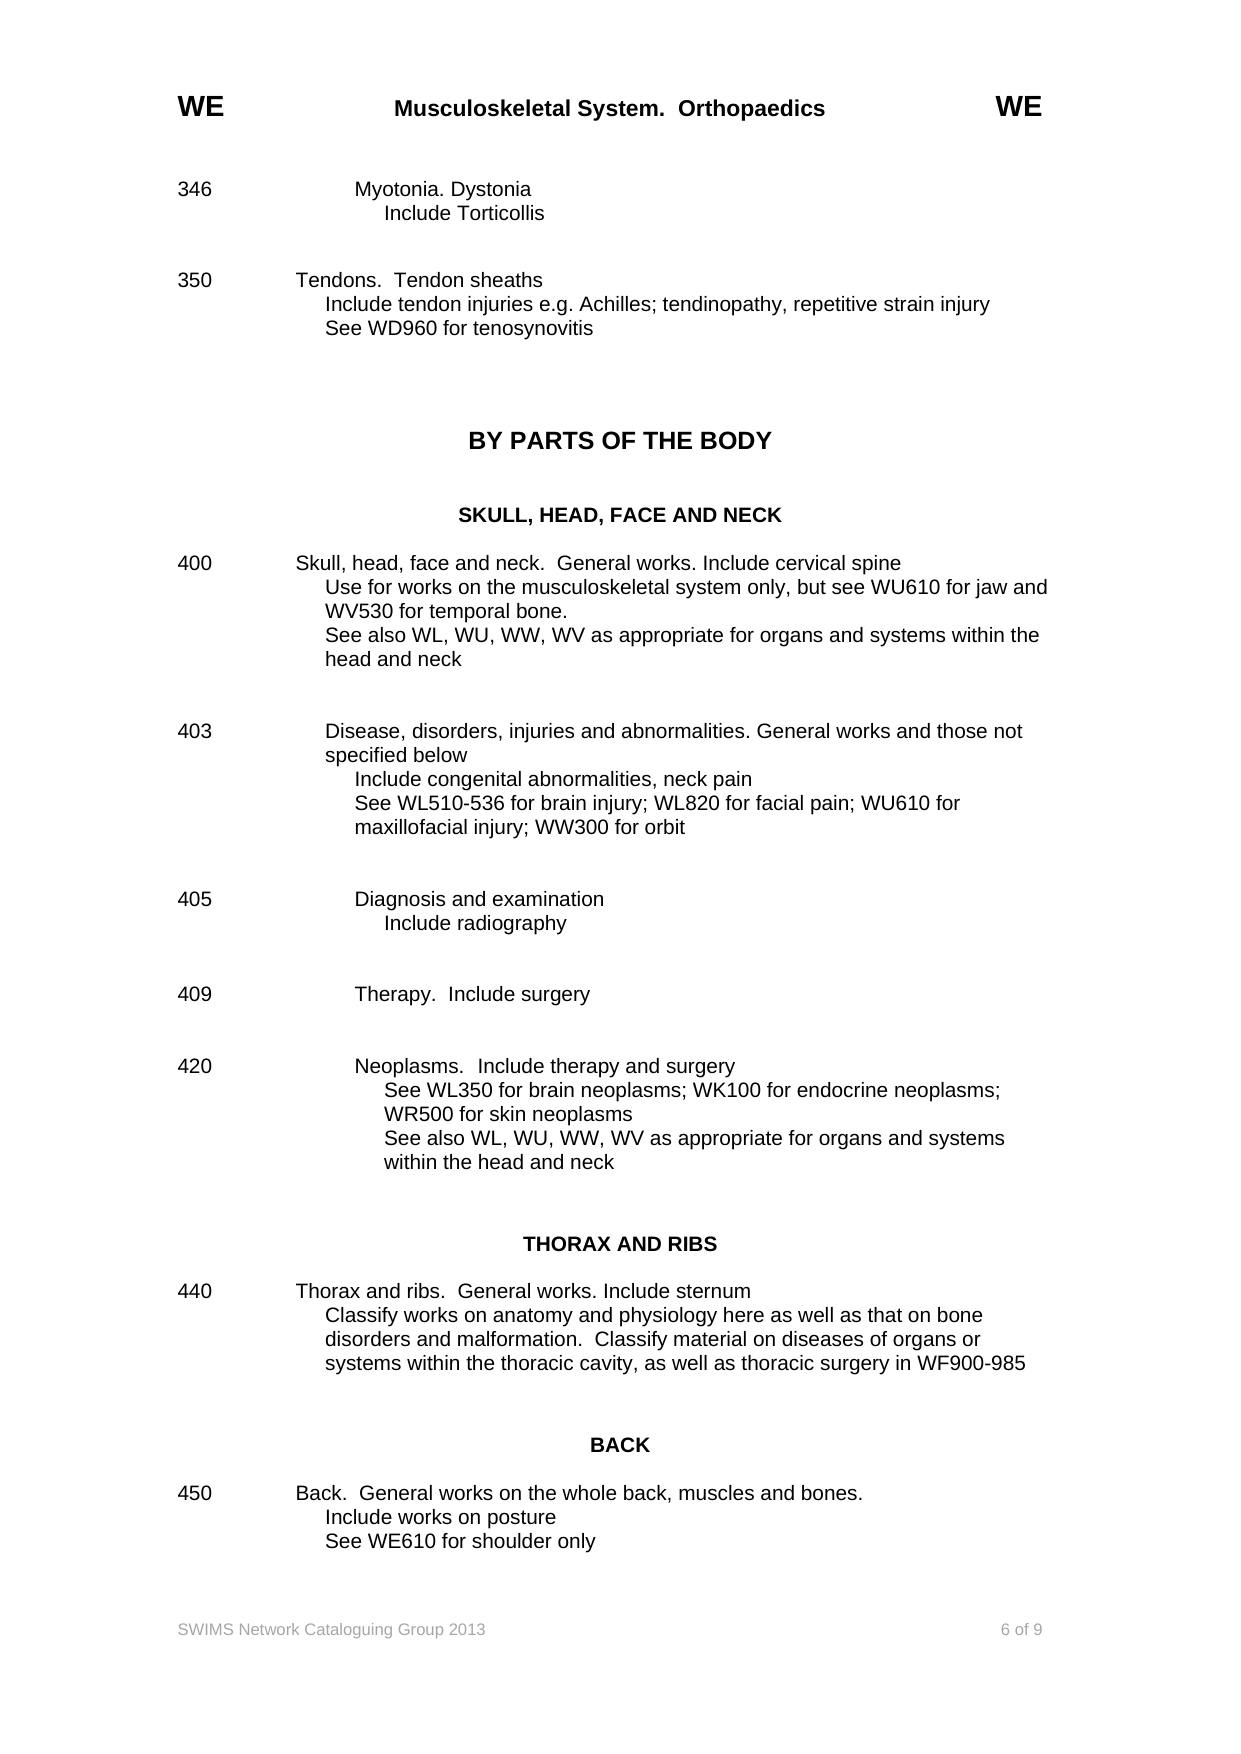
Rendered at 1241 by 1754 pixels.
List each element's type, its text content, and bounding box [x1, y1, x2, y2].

text 409 Therapy. Include surgery [177, 982, 1063, 1006]
text 350 Tendons. Tendon sheaths [177, 268, 1063, 292]
text See also WL, WU, WW, WV as appropriate for organs and systems within the head and neck [325, 623, 1063, 671]
subtitle BACK [177, 1433, 1063, 1457]
text BY PARTS OF THE BODY [177, 426, 1063, 455]
text Include congenital abnormalities, neck pain [177, 767, 1063, 791]
text disorders and malformation. Classify material on diseases of organs or [177, 1327, 1063, 1351]
subtitle SKULL, HEAD, FACE AND NECK [177, 503, 1063, 527]
text See WD960 for tenosynovitis [177, 316, 1063, 340]
text Classify works on anatomy and physiology here as well as that on bone [177, 1303, 1063, 1327]
text 346 Myotonia. Dystonia [177, 177, 1063, 201]
text Include tendon injuries e.g. Achilles; tendinopathy, repetitive strain injury [177, 292, 1063, 316]
text Include Torticollis [177, 201, 1063, 225]
text See WL510-536 for brain injury; WL820 for facial pain; WU610 for maxillofacial injury; WW300 for orbit [354, 791, 1063, 838]
subtitle THORAX AND RIBS [177, 1231, 1063, 1255]
text See also WL, WU, WW, WV as appropriate for organs and systems within the head and neck [384, 1126, 1063, 1174]
text 405 Diagnosis and examination [177, 886, 1063, 910]
text Include works on posture [177, 1504, 1063, 1528]
text 440 Thorax and ribs. General works. Include sternum [177, 1279, 1063, 1303]
text WV530 for temporal bone. [177, 599, 1063, 623]
text systems within the thoracic cavity, as well as thoracic surgery in WF900-985 [177, 1351, 1063, 1375]
text 450 Back. General works on the whole back, muscles and bones. [177, 1481, 1063, 1504]
text 420 Neoplasms. Include therapy and surgery [177, 1054, 1063, 1078]
text See WE610 for shoulder only [177, 1528, 1063, 1552]
text 403 Disease, disorders, injuries and abnormalities. General works and those not specified below [177, 719, 1063, 767]
text 400 Skull, head, face and neck. General works. Include cervical spine [177, 551, 1063, 575]
text See WL350 for brain neoplasms; WK100 for endocrine neoplasms; WR500 for skin neoplasms [384, 1078, 1063, 1126]
text Use for works on the musculoskeletal system only, but see WU610 for jaw and [177, 575, 1063, 599]
text Include radiography [177, 910, 1063, 934]
